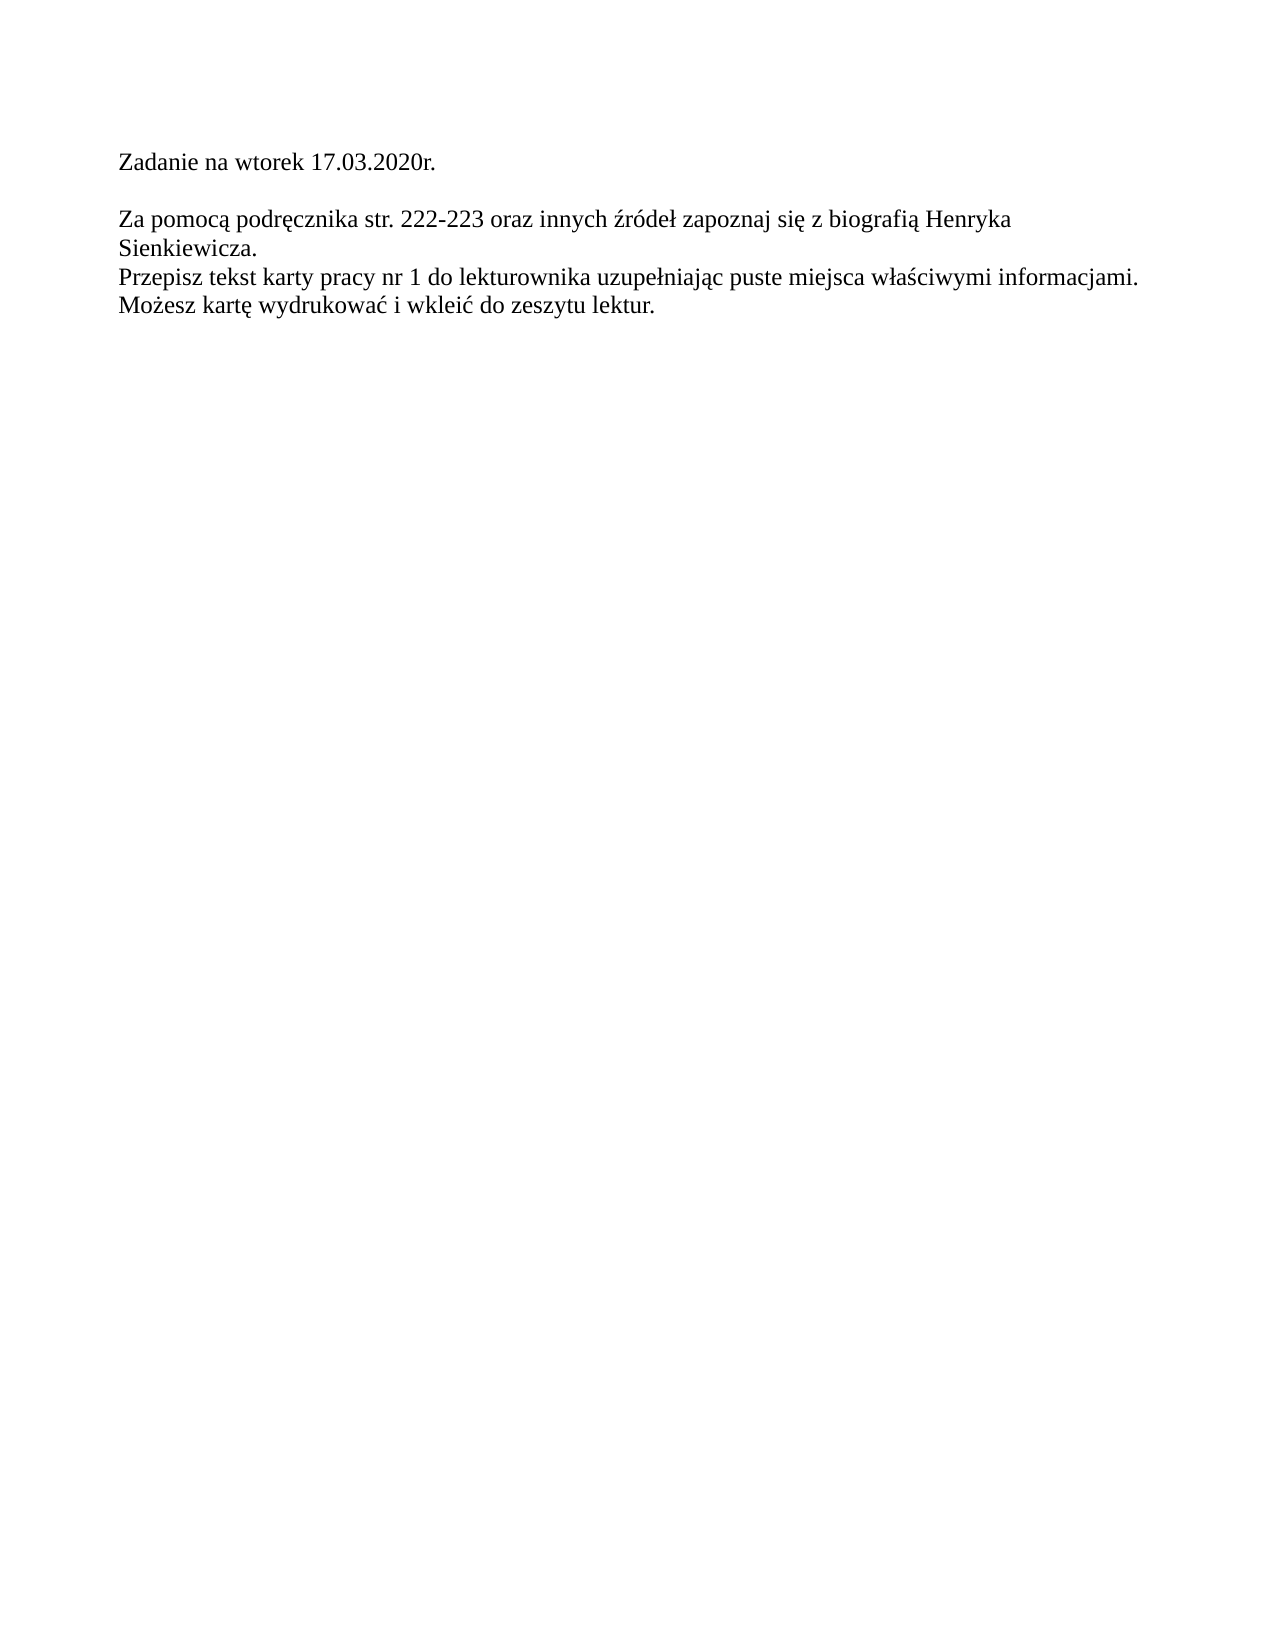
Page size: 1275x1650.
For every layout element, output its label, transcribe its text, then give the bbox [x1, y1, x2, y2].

text Przepisz tekst karty pracy nr 1 do lekturownika uzupełniając puste miejsca właściwymi informacjami. [118, 262, 1157, 291]
text Możesz kartę wydrukować i wkleić do zeszytu lektur. [118, 291, 1157, 319]
text Zadanie na wtorek 17.03.2020r. [118, 147, 1157, 176]
text Za pomocą podręcznika str. 222-223 oraz innych źródeł zapoznaj się z biografią Henryka Sienkiewicza. [118, 204, 1157, 262]
